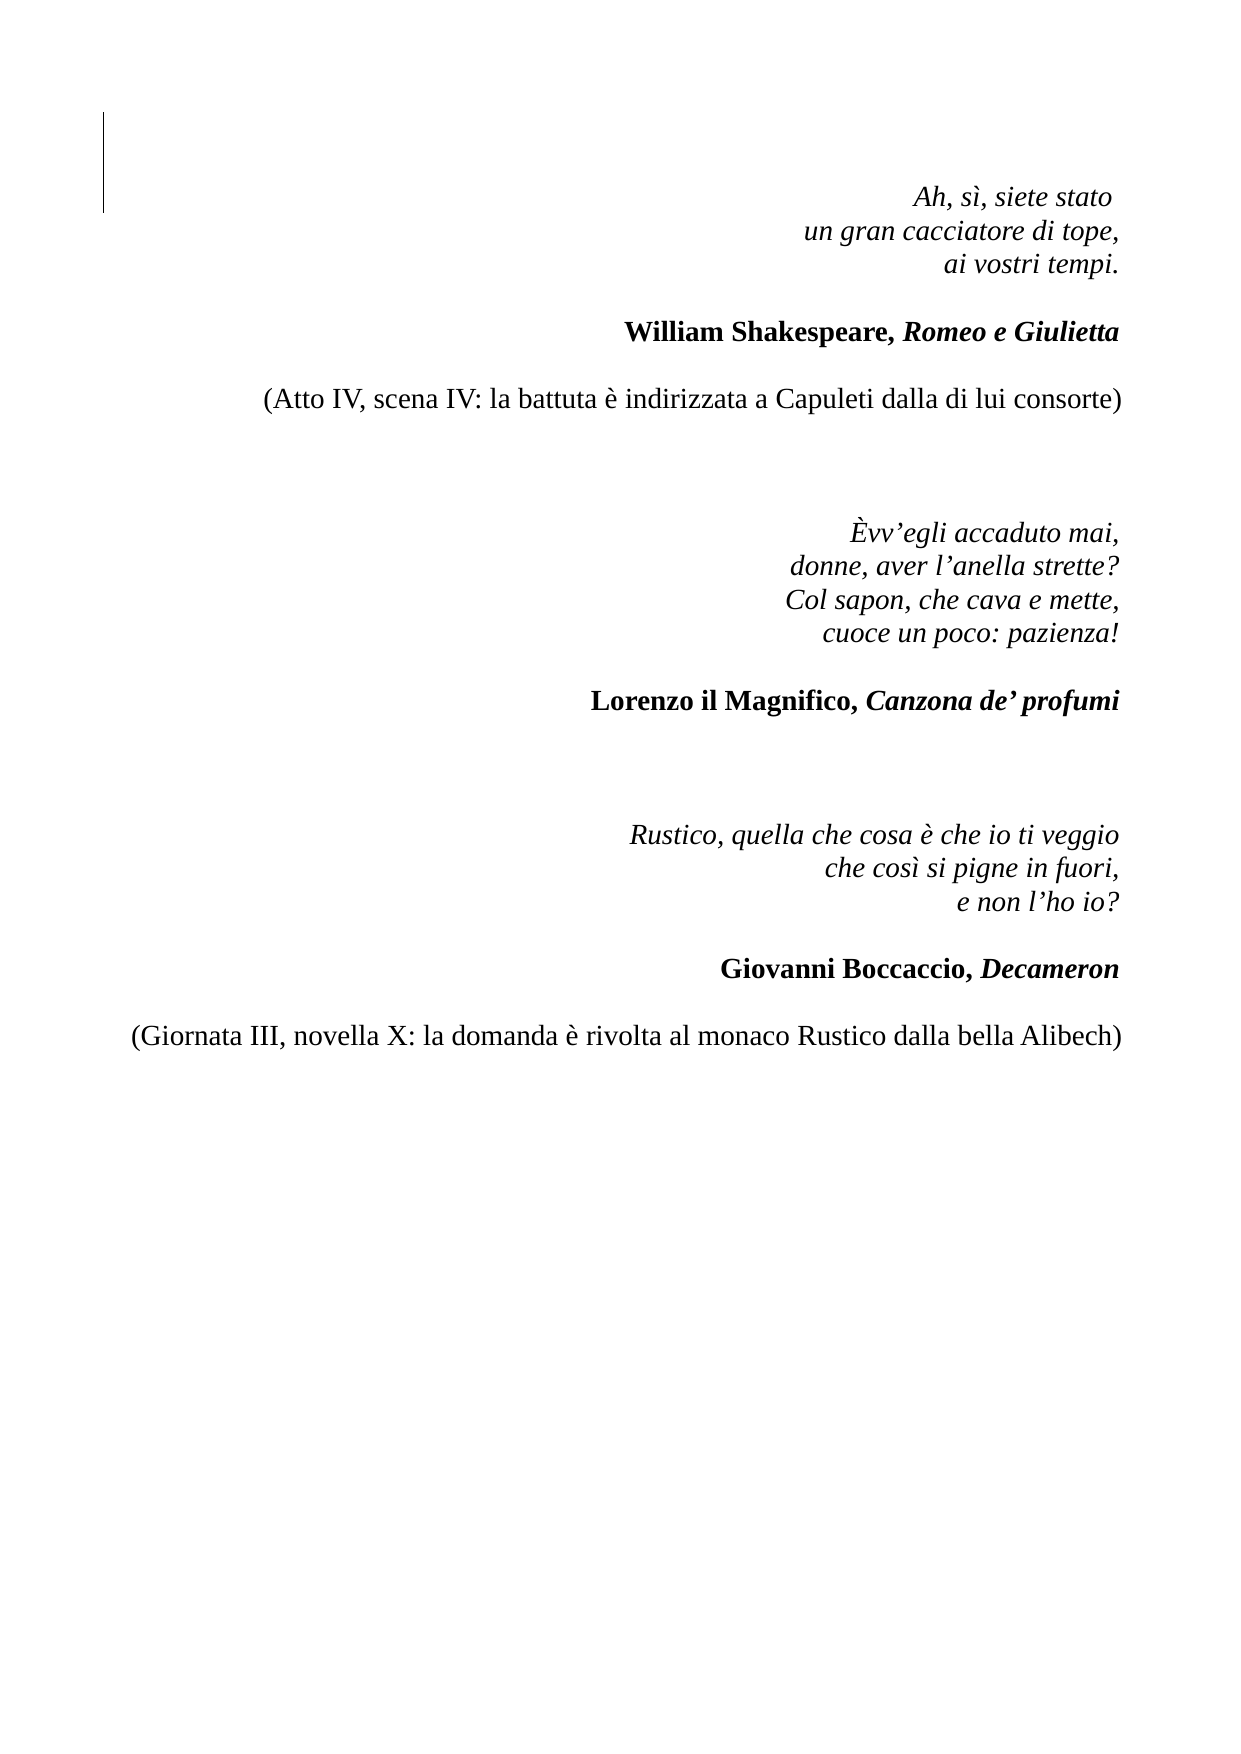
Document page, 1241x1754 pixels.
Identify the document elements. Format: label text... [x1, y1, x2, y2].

text Ah, sì, siete stato [118, 179, 1122, 213]
text e non l’ho io? [118, 884, 1122, 917]
text William Shakespeare, Romeo e Giulietta [118, 314, 1122, 347]
text un gran cacciatore di tope, [118, 213, 1122, 247]
text Lorenzo il Magnifico, Canzona de’ profumi [118, 683, 1122, 716]
text che così si pigne in fuori, [118, 850, 1122, 884]
text Rustico, quella che cosa è che io ti veggio [118, 817, 1122, 850]
text Èvv’egli accaduto mai, [118, 515, 1122, 548]
text (Giornata III, novella X: la domanda è rivolta al monaco Rustico dalla bella Alibech) [118, 1018, 1122, 1052]
text Giovanni Boccaccio, Decameron [118, 951, 1122, 984]
text donne, aver l’anella strette? [118, 548, 1122, 582]
text ai vostri tempi. [118, 247, 1122, 280]
text cuoce un poco: pazienza! [118, 616, 1122, 649]
text Col sapon, che cava e mette, [118, 582, 1122, 616]
text (Atto IV, scena IV: la battuta è indirizzata a Capuleti dalla di lui consorte) [118, 381, 1122, 414]
